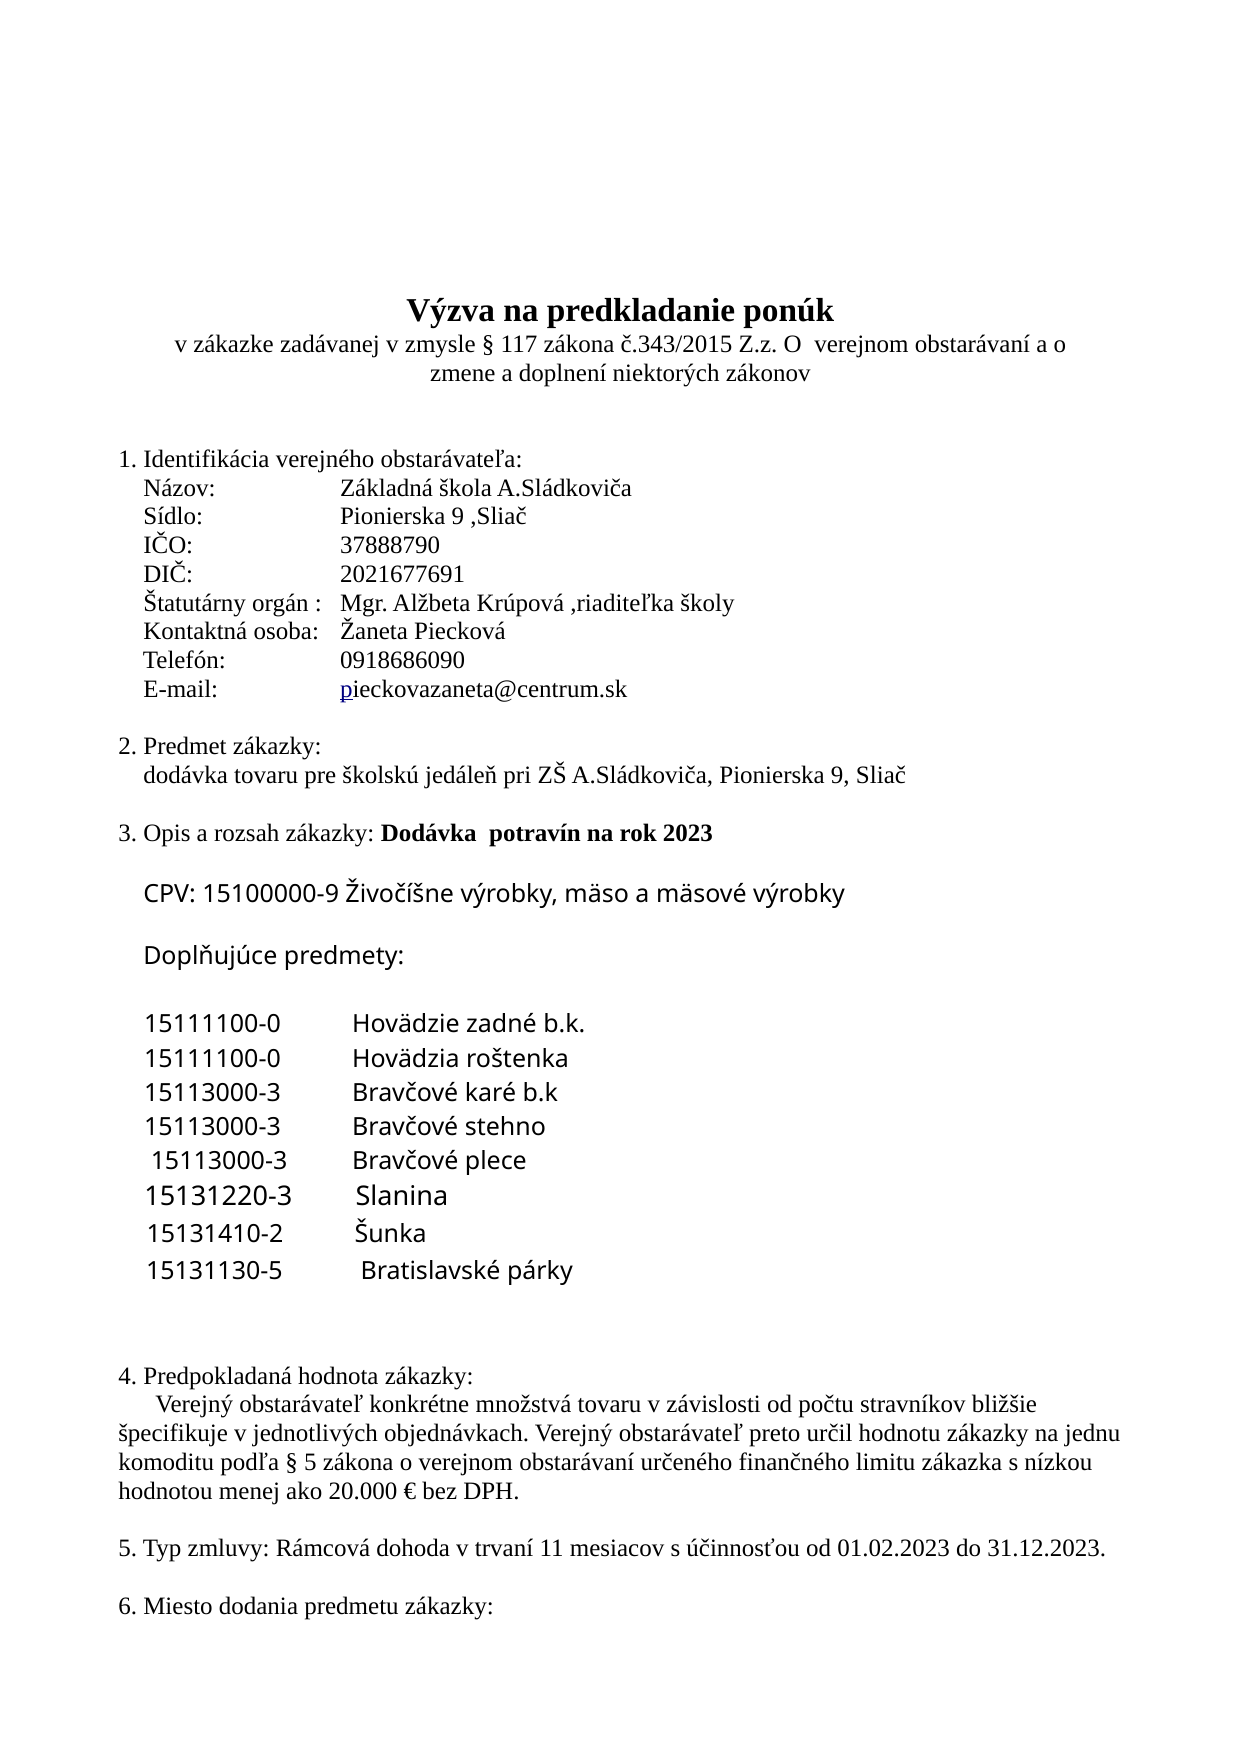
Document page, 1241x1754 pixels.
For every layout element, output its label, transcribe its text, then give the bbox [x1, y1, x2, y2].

text 15131130-5 Bratislavské párky [118, 1250, 1122, 1287]
text Štatutárny orgán : Mgr. Alžbeta Krúpová ,riaditeľka školy [118, 588, 1122, 616]
text Sídlo: Pionierska 9 ,Sliač [118, 501, 1122, 530]
text 5. Typ zmluvy: Rámcová dohoda v trvaní 11 mesiacov s účinnosťou od 01.02.2023 do 31.12.2023. [118, 1533, 1122, 1562]
text 15131220-3 Slanina [118, 1176, 1122, 1213]
text v zákazke zadávanej v zmysle § 117 zákona č.343/2015 Z.z. O verejnom obstarávaní a o zmene a doplnení niektorých zákonov [118, 329, 1122, 386]
text 15113000-3 Bravčové stehno [118, 1108, 1122, 1142]
text E-mail: pieckovazaneta@centrum.sk [118, 674, 1122, 703]
text 4. Predpokladaná hodnota zákazky: [118, 1361, 1122, 1389]
text Názov: Základná škola A.Sládkoviča [118, 473, 1122, 501]
text 6. Miesto dodania predmetu zákazky: [118, 1591, 1122, 1619]
text Telefón: 0918686090 [118, 645, 1122, 674]
text 15111100-0 Hovädzie zadné b.k. [118, 1006, 1122, 1040]
text 15113000-3 Bravčové karé b.k [118, 1074, 1122, 1108]
text 15131410-2 Šunka [118, 1213, 1122, 1250]
text dodávka tovaru pre školskú jedáleň pri ZŠ A.Sládkoviča, Pionierska 9, Sliač [118, 760, 1122, 789]
text 1. Identifikácia verejného obstarávateľa: [118, 444, 1122, 473]
text DIČ: 2021677691 [118, 559, 1122, 588]
text Verejný obstarávateľ konkrétne množstvá tovaru v závislosti od počtu stravníkov bližšie špecifikuje v jednotlivých objednávkach. Verejný obstarávateľ preto určil hodnotu zákazky na jednu komoditu podľa § 5 zákona o verejnom obstarávaní určeného finančného limitu zákazka s nízkou hodnotou menej ako 20.000 € bez DPH. [118, 1389, 1122, 1504]
text 15111100-0 Hovädzia roštenka [118, 1040, 1122, 1074]
text Výzva na predkladanie ponúk [118, 291, 1122, 329]
text 15113000-3 Bravčové plece [118, 1142, 1122, 1176]
text 3. Opis a rozsah zákazky: Dodávka potravín na rok 2023 [118, 818, 1122, 846]
text CPV: 15100000-9 Živočíšne výrobky, mäso a mäsové výrobky [118, 875, 1122, 909]
text IČO: 37888790 [118, 530, 1122, 559]
text Kontaktná osoba: Žaneta Piecková [118, 616, 1122, 645]
text Doplňujúce predmety: [118, 938, 1122, 972]
text 2. Predmet zákazky: [118, 731, 1122, 760]
